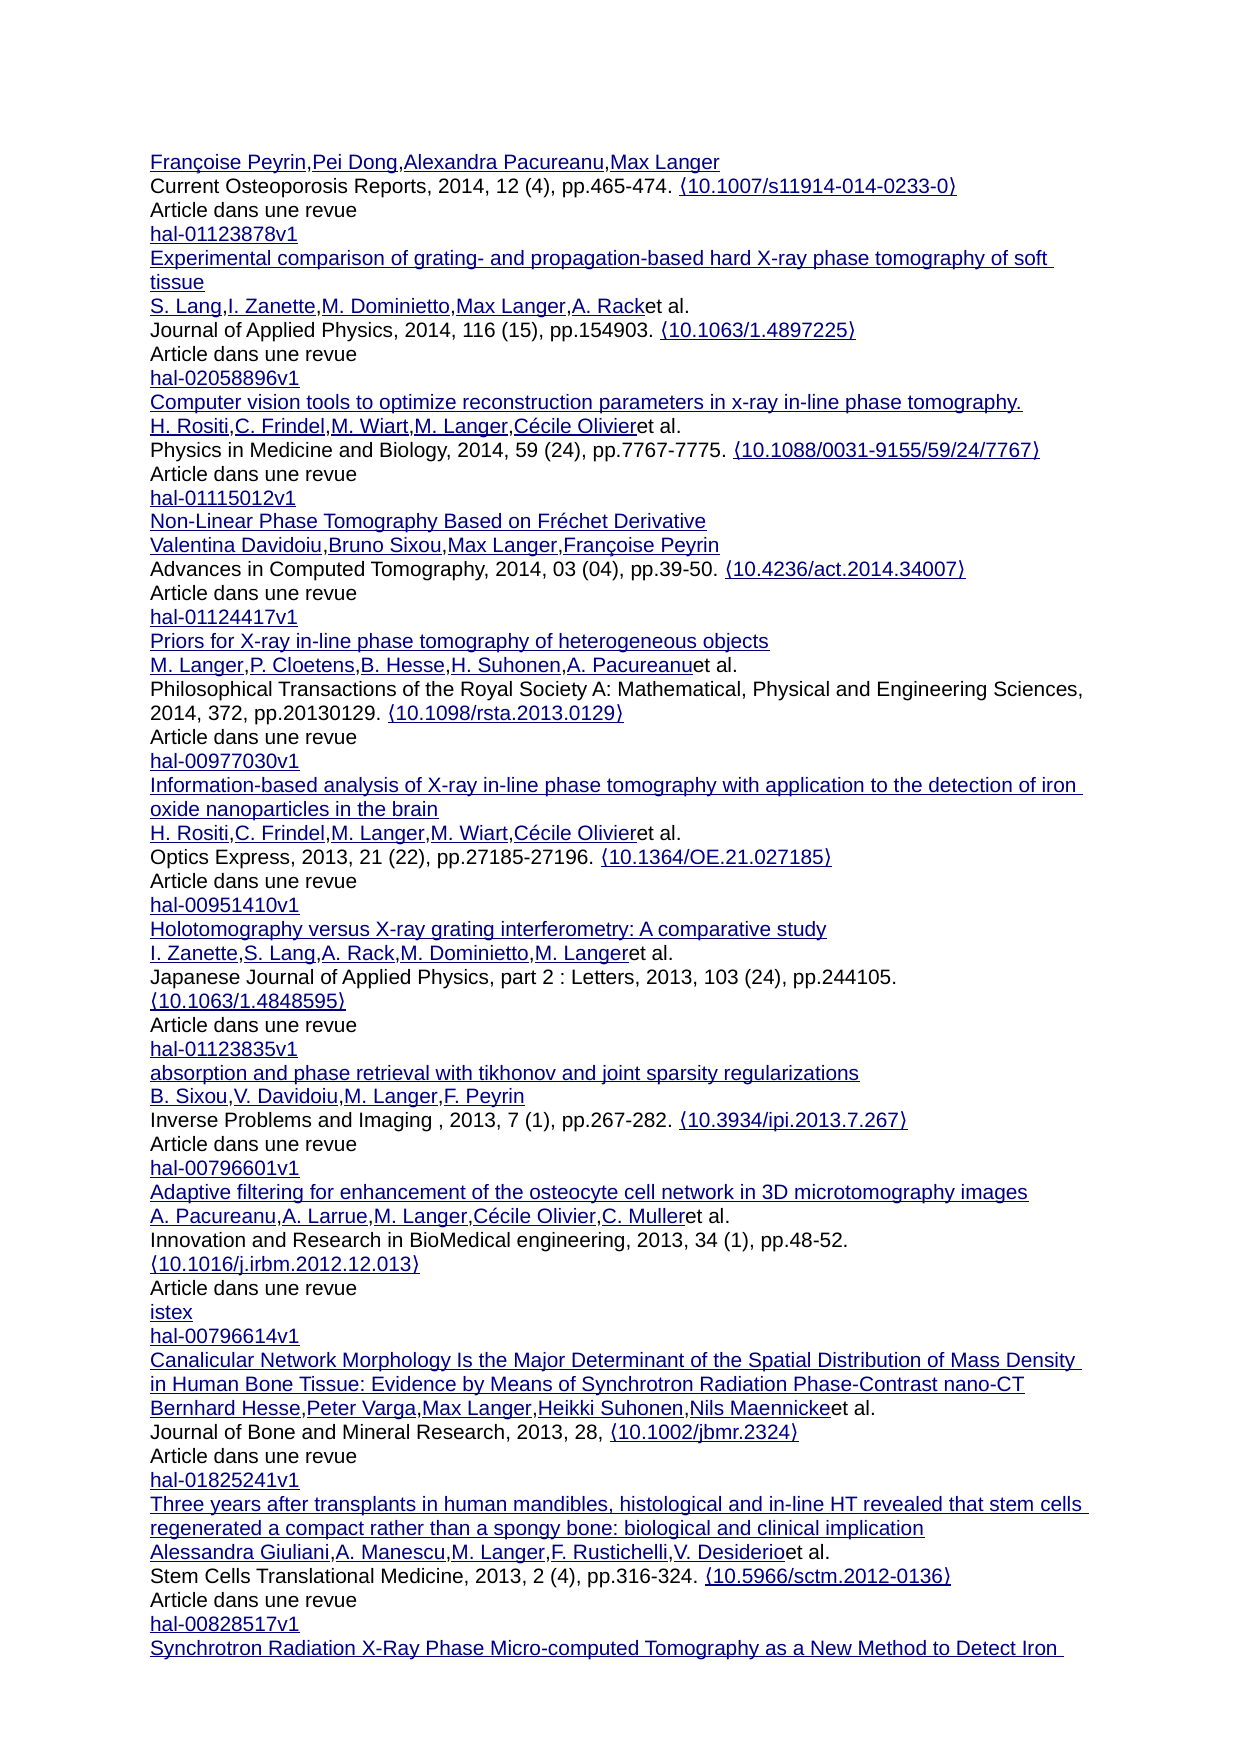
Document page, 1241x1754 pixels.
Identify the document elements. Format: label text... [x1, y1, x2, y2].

table_cell Françoise Peyrin,Pei Dong,Alexandra Pacureanu,Max Langer Current Osteoporosis Reports, 2014, 12 (4), pp.465-474. ⟨10.1007/s11914-014-0233-0⟩ Article dans une revue hal-01123878v1 [150, 150, 1090, 246]
table_cell Three years after transplants in human mandibles, histological and in-line HT revealed that stem cells regenerated a compact rather than a spongy bone: biological and clinical implication Alessandra Giuliani,A. Manescu,M. Langer,F. Rustichelli,V. Desiderioet al. Stem Cells Translational Medicine, 2013, 2 (4), pp.316-324. ⟨10.5966/sctm.2012-0136⟩ Article dans une revue hal-00828517v1 [150, 1492, 1090, 1635]
table_cell Synchrotron Radiation X-Ray Phase Micro-computed Tomography as a New Method to Detect Iron [150, 1635, 1090, 1659]
table_cell Canalicular Network Morphology Is the Major Determinant of the Spatial Distribution of Mass Density in Human Bone Tissue: Evidence by Means of Synchrotron Radiation Phase-Contrast nano-CT Bernhard Hesse,Peter Varga,Max Langer,Heikki Suhonen,Nils Maennickeet al. Journal of Bone and Mineral Research, 2013, 28, ⟨10.1002/jbmr.2324⟩ Article dans une revue hal-01825241v1 [150, 1348, 1090, 1492]
table_cell Experimental comparison of grating- and propagation-based hard X-ray phase tomography of soft tissue S. Lang,I. Zanette,M. Dominietto,Max Langer,A. Racket al. Journal of Applied Physics, 2014, 116 (15), pp.154903. ⟨10.1063/1.4897225⟩ Article dans une revue hal-02058896v1 [150, 246, 1090, 389]
table_cell Adaptive filtering for enhancement of the osteocyte cell network in 3D microtomography images A. Pacureanu,A. Larrue,M. Langer,Cécile Olivier,C. Mulleret al. Innovation and Research in BioMedical engineering, 2013, 34 (1), pp.48-52. ⟨10.1016/j.irbm.2012.12.013⟩ Article dans une revue istex hal-00796614v1 [150, 1180, 1090, 1348]
table_cell Non-Linear Phase Tomography Based on Fréchet Derivative Valentina Davidoiu,Bruno Sixou,Max Langer,Françoise Peyrin Advances in Computed Tomography, 2014, 03 (04), pp.39-50. ⟨10.4236/act.2014.34007⟩ Article dans une revue hal-01124417v1 [150, 509, 1090, 629]
table_cell Information-based analysis of X-ray in-line phase tomography with application to the detection of iron oxide nanoparticles in the brain H. Rositi,C. Frindel,M. Langer,M. Wiart,Cécile Olivieret al. Optics Express, 2013, 21 (22), pp.27185-27196. ⟨10.1364/OE.21.027185⟩ Article dans une revue hal-00951410v1 [150, 773, 1090, 917]
table_cell Holotomography versus X-ray grating interferometry: A comparative study I. Zanette,S. Lang,A. Rack,M. Dominietto,M. Langeret al. Japanese Journal of Applied Physics, part 2 : Letters, 2013, 103 (24), pp.244105. ⟨10.1063/1.4848595⟩ Article dans une revue hal-01123835v1 [150, 917, 1090, 1060]
table_cell Computer vision tools to optimize reconstruction parameters in x-ray in-line phase tomography. H. Rositi,C. Frindel,M. Wiart,M. Langer,Cécile Olivieret al. Physics in Medicine and Biology, 2014, 59 (24), pp.7767-7775. ⟨10.1088/0031-9155/59/24/7767⟩ Article dans une revue hal-01115012v1 [150, 390, 1090, 509]
table_cell absorption and phase retrieval with tikhonov and joint sparsity regularizations B. Sixou,V. Davidoiu,M. Langer,F. Peyrin Inverse Problems and Imaging , 2013, 7 (1), pp.267-282. ⟨10.3934/ipi.2013.7.267⟩ Article dans une revue hal-00796601v1 [150, 1060, 1090, 1180]
table_cell Priors for X-ray in-line phase tomography of heterogeneous objects M. Langer,P. Cloetens,B. Hesse,H. Suhonen,A. Pacureanuet al. Philosophical Transactions of the Royal Society A: Mathematical, Physical and Engineering Sciences, 2014, 372, pp.20130129. ⟨10.1098/rsta.2013.0129⟩ Article dans une revue hal-00977030v1 [150, 629, 1090, 773]
